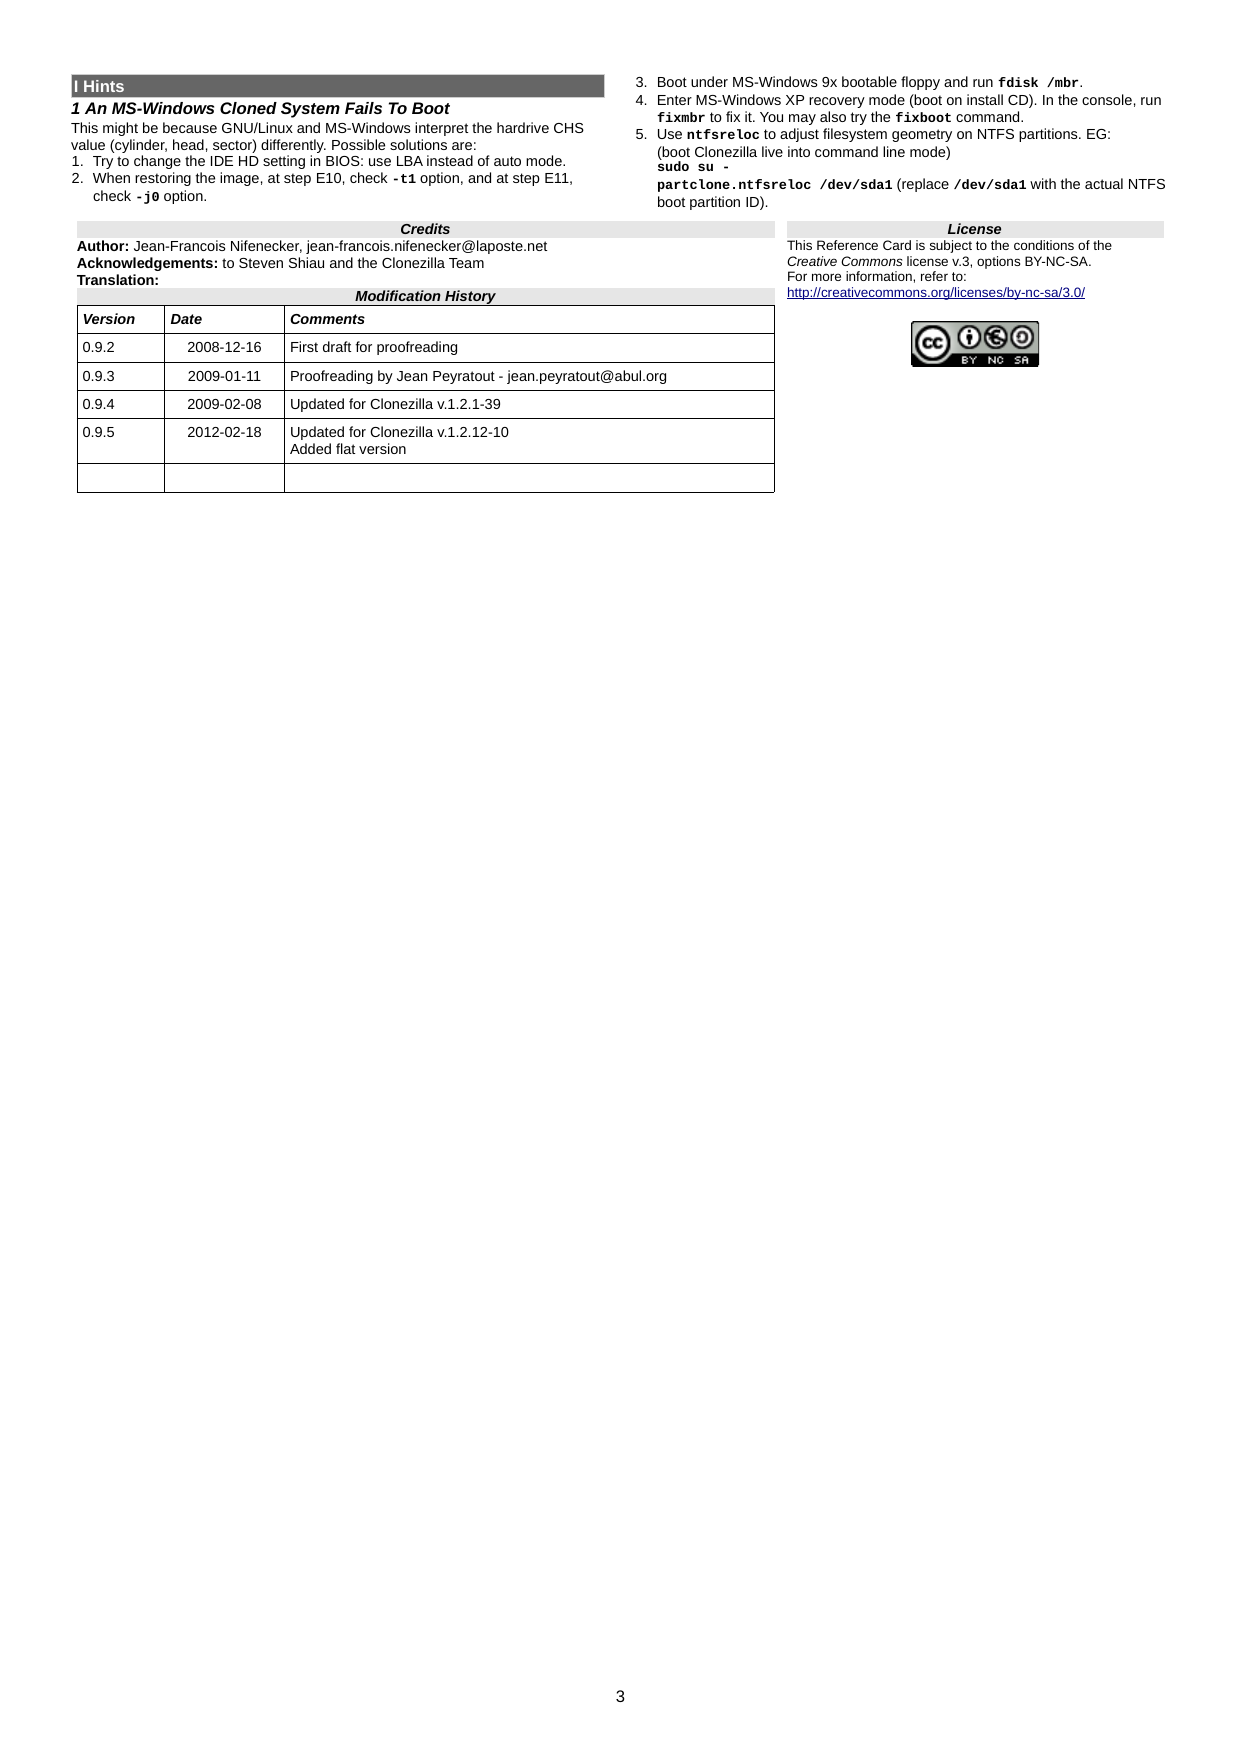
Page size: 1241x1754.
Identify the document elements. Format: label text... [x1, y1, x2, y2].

table_cell 2008-12-16 [165, 334, 284, 362]
table_header Credits Author: Jean-Francois Nifenecker, jean-francois.nifenecker@laposte.net Acknowledgements: to Steven Shiau and the Clonezilla Team Translation: Modification History [71, 215, 781, 498]
list Try to change the IDE HD setting in BIOS: use LBA instead of auto mode. [71, 153, 606, 170]
table_cell Proofreading by Jean Peyratout - jean.peyratout@abul.org [285, 363, 774, 390]
subtitle Hints [72, 75, 604, 97]
table_cell 2009-02-08 [165, 391, 284, 418]
table_cell 0.9.3 [78, 363, 164, 390]
table_header Comments [285, 306, 774, 333]
list Enter MS-Windows XP recovery mode (boot on install CD). In the console, run fixmbr to fix it. You may also try the fixboot command. [635, 91, 1170, 126]
table_cell 2012-02-18 [165, 419, 284, 463]
table_cell 0.9.5 [78, 419, 164, 463]
table_cell [285, 464, 774, 492]
text This might be because GNU/Linux and MS-Windows interpret the hardrive CHS value (cylinder, head, sector) differently. Possible solutions are: [71, 119, 605, 153]
table_cell [165, 464, 284, 492]
table_header Date [165, 306, 284, 333]
table_cell 2009-01-11 [165, 363, 284, 390]
table_cell 0.9.4 [78, 391, 164, 418]
table_cell Updated for Clonezilla v.1.2.12-10 Added flat version [285, 419, 774, 463]
table_cell [78, 464, 164, 492]
list Boot under MS-Windows 9x bootable floppy and run fdisk /mbr. [635, 74, 1170, 91]
picture [911, 321, 1040, 367]
subtitle An MS-Windows Cloned System Fails To Boot [71, 98, 605, 118]
table_cell Updated for Clonezilla v.1.2.1-39 [285, 391, 774, 418]
list When restoring the image, at step E10, check -t1 option, and at step E11, check -j0 option. [71, 170, 606, 205]
table_cell First draft for proofreading [285, 334, 774, 362]
list Use ntfsreloc to adjust filesystem geometry on NTFS partitions. EG: (boot Clonezilla live into command line mode) sudo su - partclone.ntfsreloc /dev/sda1 (replace /dev/sda1 with the actual NTFS boot partition ID). [635, 126, 1170, 211]
table_header License This Reference Card is subject to the conditions of the Creative Commons license v.3, options BY-NC-SA. For more information, refer to: http://creativecommons.org/licenses/by-nc-sa/3.0/ [781, 215, 1169, 498]
table_cell 0.9.2 [78, 334, 164, 362]
table_header Version [78, 306, 164, 333]
